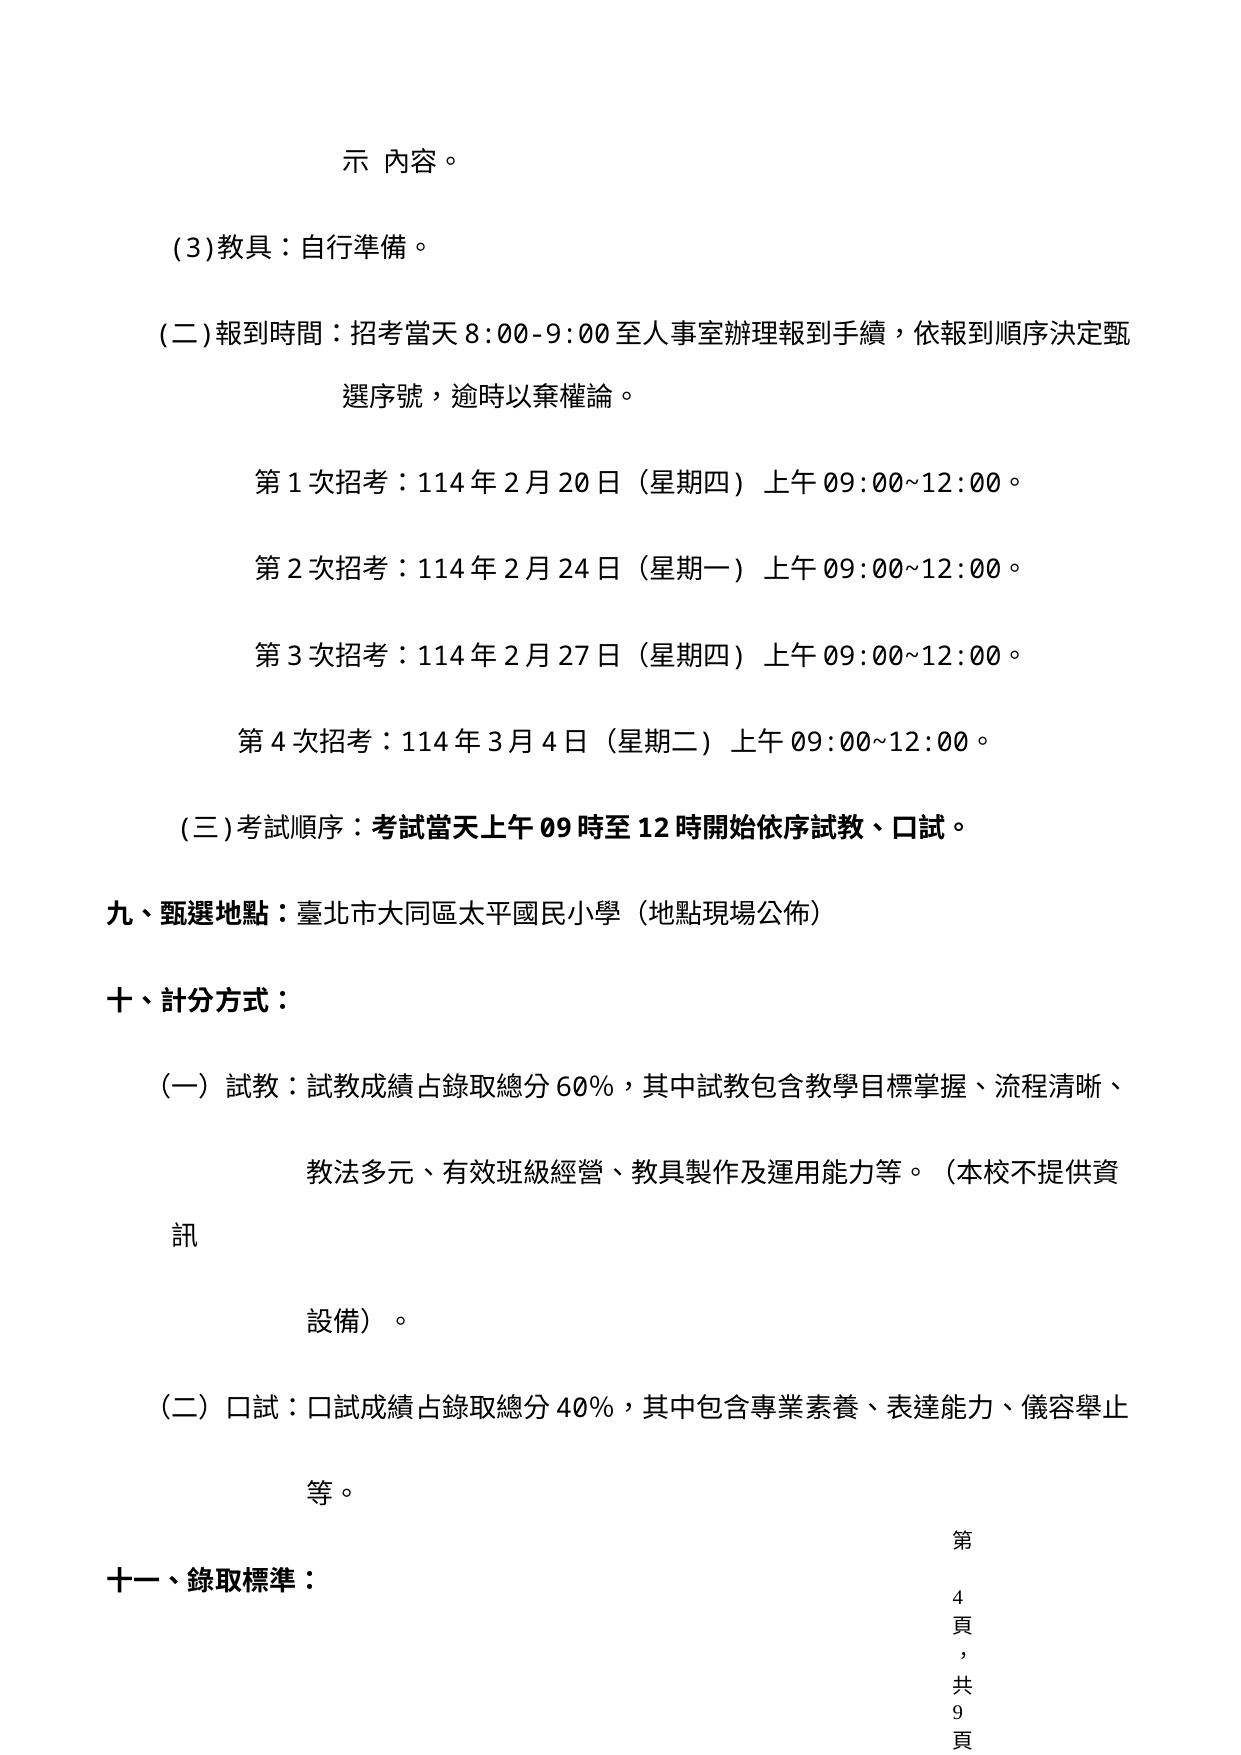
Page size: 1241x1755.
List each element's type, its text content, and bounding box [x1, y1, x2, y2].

text 教法多元、有效班級經營、教具製作及運用能力等。（本校不提供資訊 [144, 1129, 1134, 1254]
text (二)報到時間：招考當天8:00-9:00至人事室辦理報到手續，依報到順序決定甄選序號，逾時以棄權論。 [106, 290, 1134, 415]
text 十、計分方式： [106, 957, 1134, 1019]
text 十一、錄取標準： [954, 1537, 1134, 1599]
text （一）試教：試教成績占錄取總分60％，其中試教包含教學目標掌握、流程清晰、 [144, 1043, 1134, 1105]
text 設備）。 [144, 1278, 1134, 1340]
text 第4次招考：114年3月4日（星期二) 上午09:00~12:00。 [156, 698, 1134, 760]
text 第2次招考：114年2月24日（星期一) 上午09:00~12:00。 [156, 525, 1134, 588]
text （二）口試：口試成績占錄取總分40％，其中包含專業素養、表達能力、儀容舉止 [144, 1364, 1134, 1427]
text 等。 [144, 1450, 1134, 1513]
text 十一、錄取標準： [106, 1537, 952, 1599]
text (2)試教內容：自編資優班創造力、人文創作、獨立研究、語文創作課程教學演示 內容。 [166, 118, 1134, 180]
text 九、甄選地點：臺北市大同區太平國民小學（地點現場公佈） [106, 870, 1134, 933]
text 第1次招考：114年2月20日（星期四) 上午09:00~12:00。 [156, 439, 1134, 502]
text (三)考試順序：考試當天上午09時至12時開始依序試教、口試。 [144, 784, 1134, 847]
text (3)教具：自行準備。 [169, 204, 1134, 267]
text 第3次招考：114年2月27日（星期四) 上午09:00~12:00。 [156, 612, 1134, 674]
